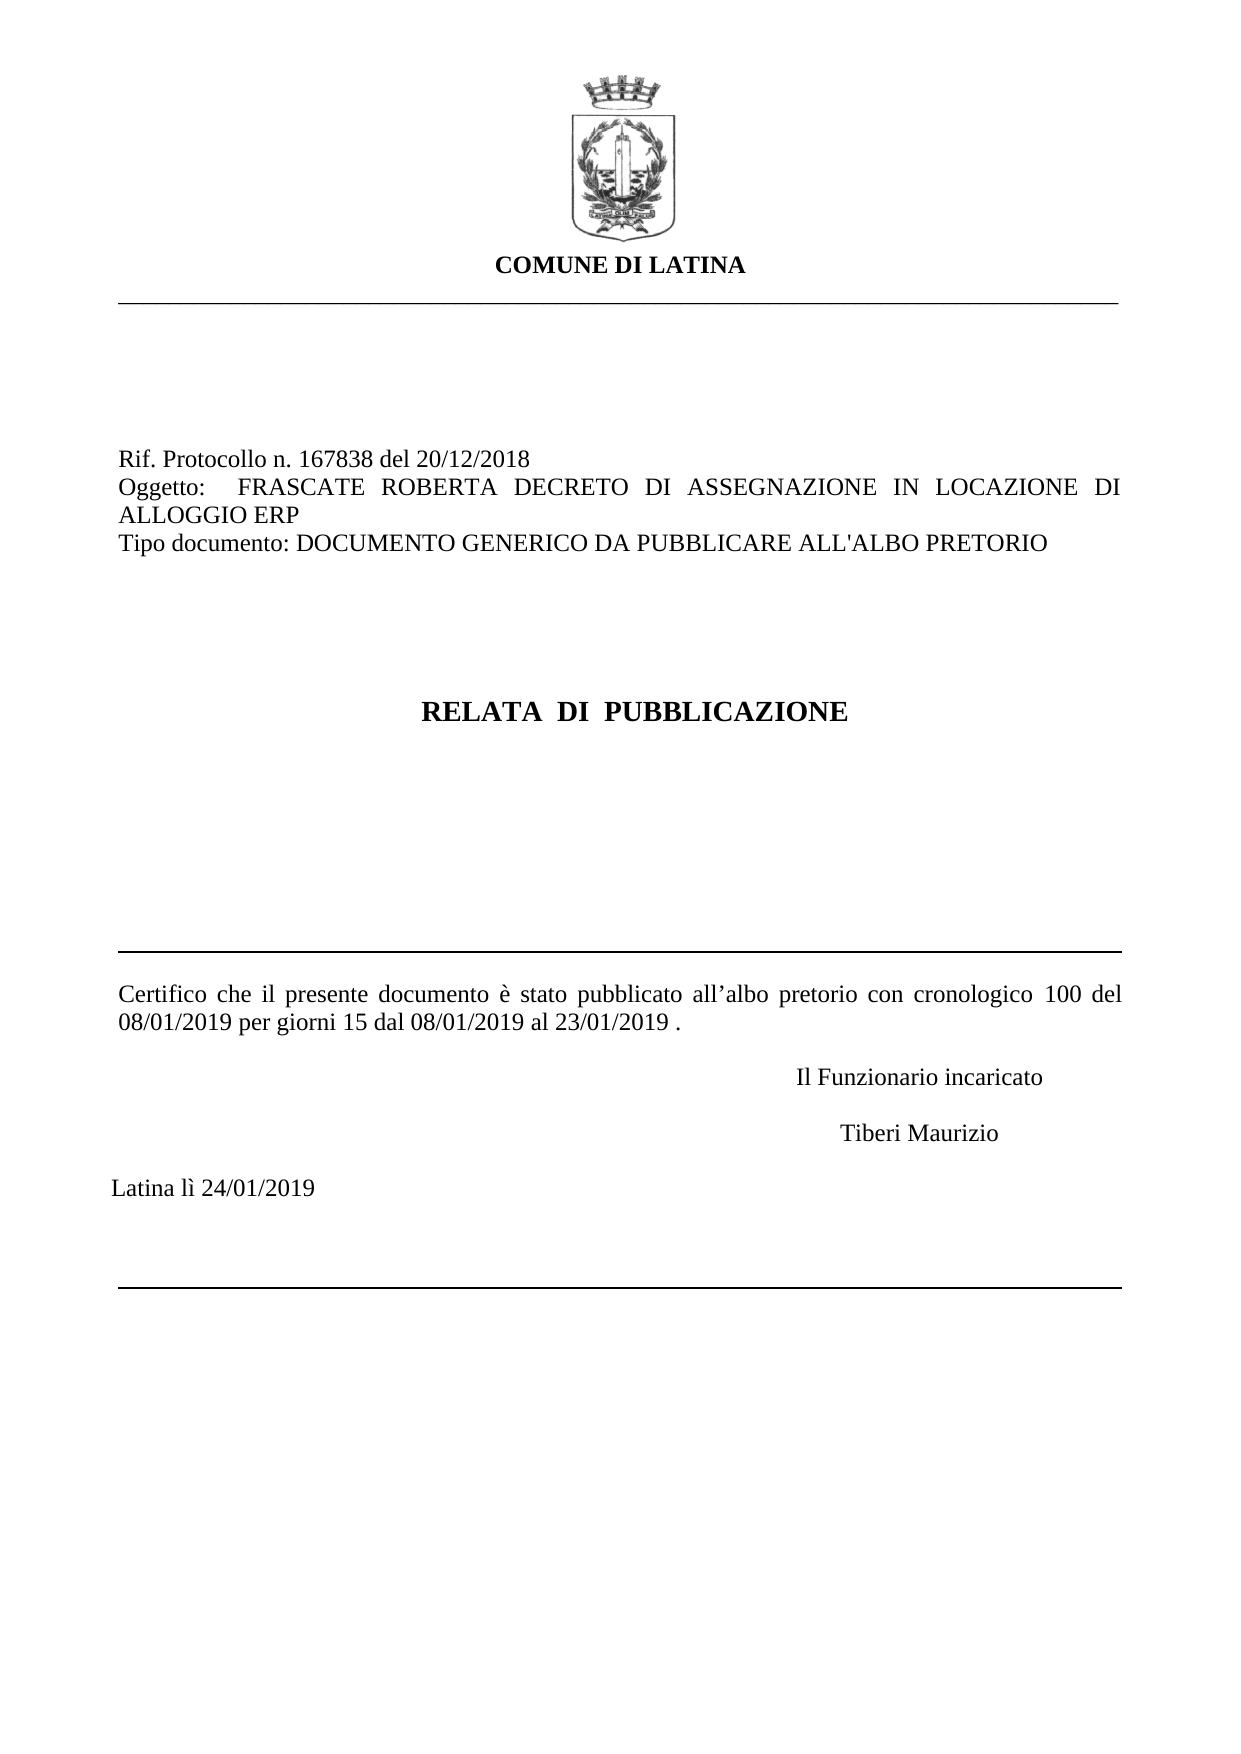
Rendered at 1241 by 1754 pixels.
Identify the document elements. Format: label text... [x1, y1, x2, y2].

table_header [111, 1063, 591, 1091]
table_cell [692, 1091, 709, 1119]
table_cell [111, 1091, 591, 1119]
text Rif. Protocollo n. 167838 del 20/12/2018 [118, 446, 1122, 473]
table_cell Latina lì 24/01/2019 [111, 1174, 591, 1202]
table_cell [111, 1146, 591, 1174]
table_cell [709, 1146, 1129, 1174]
subtitle RELATA DI PUBBLICAZIONE [118, 695, 1122, 727]
table_header [692, 1063, 709, 1091]
table_header [591, 1063, 692, 1091]
table_header Il Funzionario incaricato [709, 1063, 1129, 1091]
table_cell [709, 1174, 1129, 1202]
table_cell [709, 1091, 1129, 1119]
table_cell [692, 1119, 709, 1146]
table_cell [692, 1146, 709, 1174]
table_cell Tiberi Maurizio [709, 1119, 1129, 1146]
text Tipo documento: DOCUMENTO GENERICO DA PUBBLICARE ALL'ALBO PRETORIO [118, 529, 1122, 556]
table_cell [111, 1119, 591, 1146]
table_cell [591, 1119, 692, 1146]
table_cell [591, 1174, 692, 1202]
table_cell [591, 1091, 692, 1119]
table_cell [692, 1174, 709, 1202]
text Certifico che il presente documento è stato pubblicato all’albo pretorio con cronologico 100 del 08/01/2019 per giorni 15 dal 08/01/2019 al 23/01/2019 . [118, 980, 1122, 1036]
table_cell [591, 1146, 692, 1174]
text Oggetto: FRASCATE ROBERTA DECRETO DI ASSEGNAZIONE IN LOCAZIONE DI ALLOGGIO ERP [118, 473, 1122, 529]
picture [556, 75, 685, 252]
